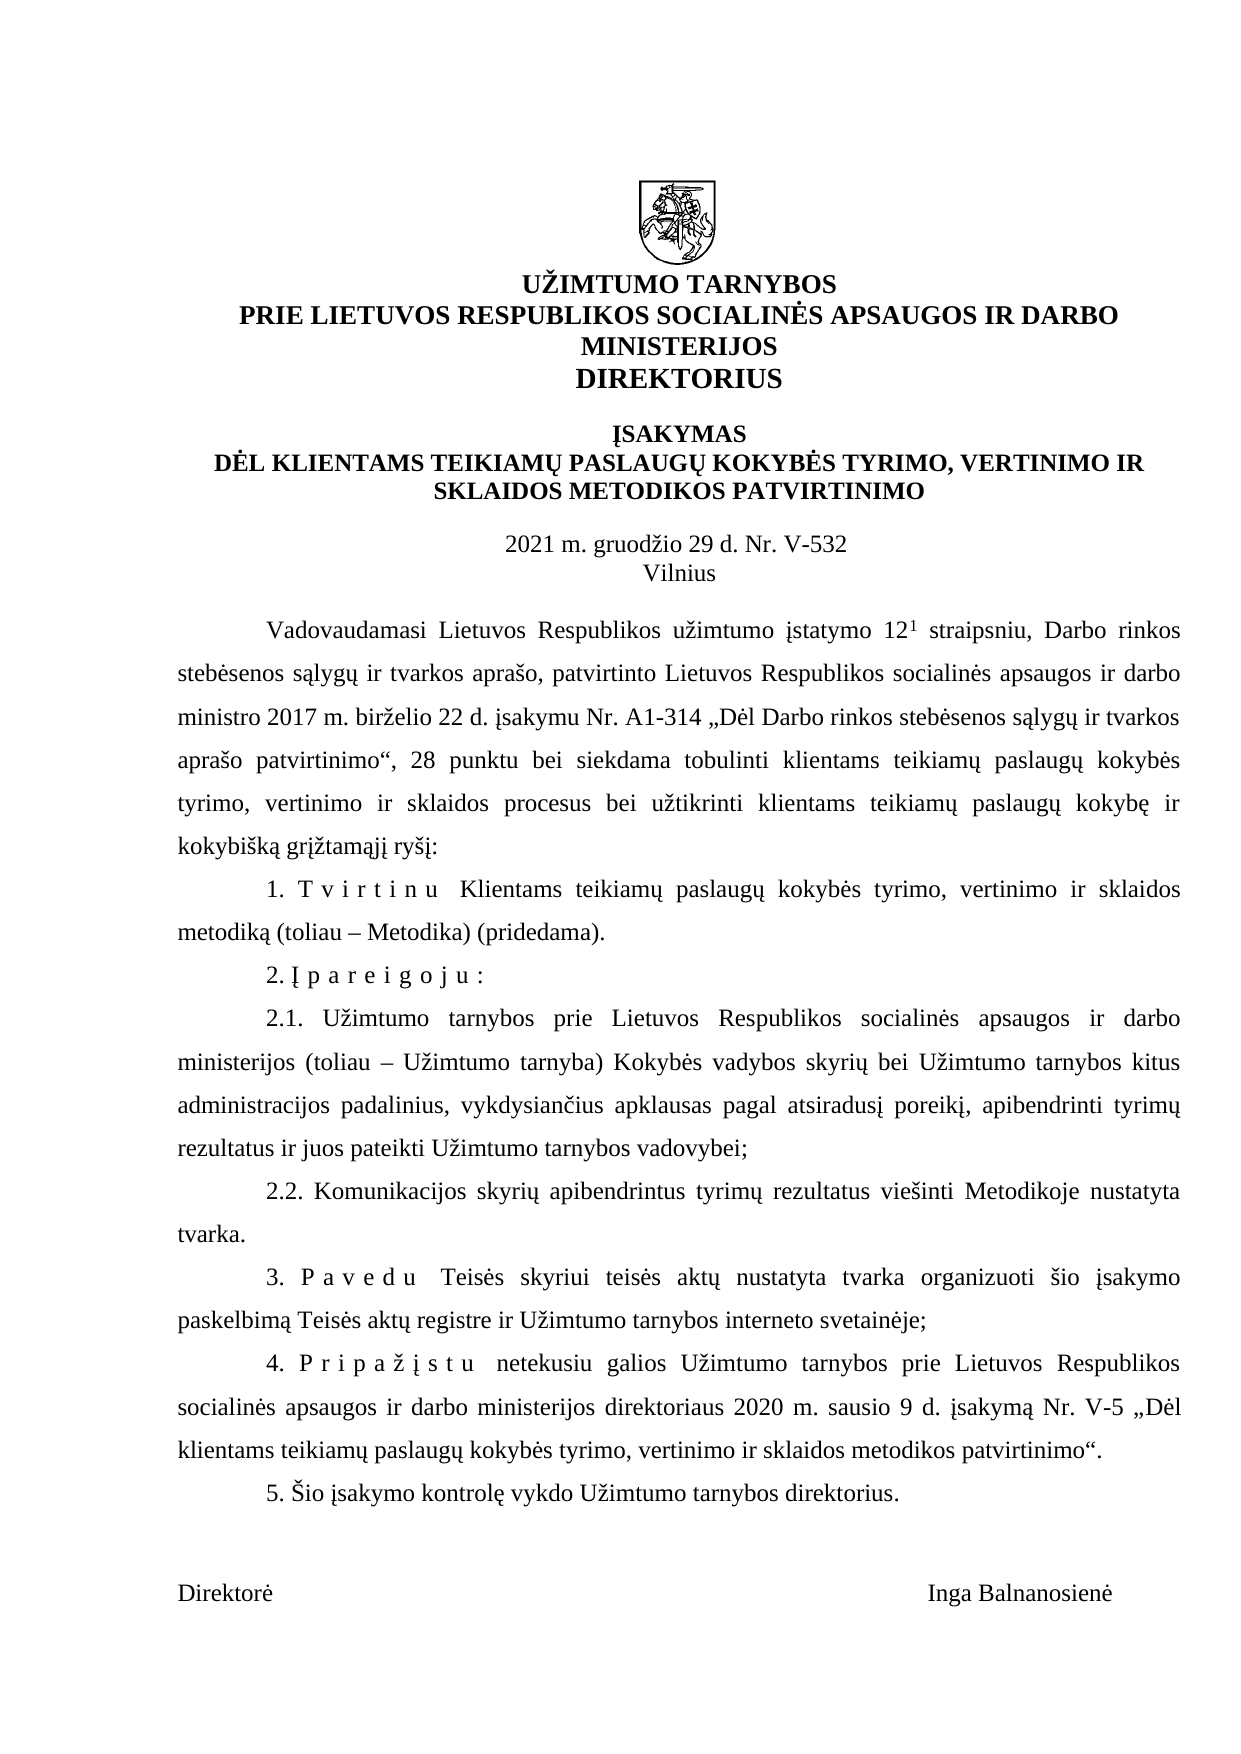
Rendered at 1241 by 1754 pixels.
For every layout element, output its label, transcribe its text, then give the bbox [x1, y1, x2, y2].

text 2.2. Komunikacijos skyrių apibendrintus tyrimų rezultatus viešinti Metodikoje nustatyta tvarka. [177, 1176, 1181, 1248]
text 2021 m. gruodžio 29 d. Nr. V-532 [177, 529, 1181, 558]
text 5. Šio įsakymo kontrolę vykdo Užimtumo tarnybos direktorius. [177, 1478, 1181, 1507]
text 3. Pavedu Teisės skyriui teisės aktų nustatyta tvarka organizuoti šio įsakymo paskelbimą Teisės aktų registre ir Užimtumo tarnybos interneto svetainėje; [177, 1262, 1181, 1334]
text ĮSAKYMAS [177, 419, 1181, 448]
text Direktorė Inga Balnanosienė [177, 1578, 1181, 1607]
text 2.1. Užimtumo tarnybos prie Lietuvos Respublikos socialinės apsaugos ir darbo ministerijos (toliau – Užimtumo tarnyba) Kokybės vadybos skyrių bei Užimtumo tarnybos kitus administracijos padalinius, vykdysiančius apklausas pagal atsiradusį poreikį, apibendrinti tyrimų rezultatus ir juos pateikti Užimtumo tarnybos vadovybei; [177, 1003, 1181, 1162]
text Dėl KLIENTAMS TEIKIAMŲ PASLAUGŲ KOKYBĖS TYRIMO, VERTINIMO IR SKLAIDOS METODIKOS patvirtinimo [177, 448, 1181, 505]
text 1. Tvirtinu Klientams teikiamų paslaugų kokybės tyrimo, vertinimo ir sklaidos metodiką (toliau – Metodika) (pridedama). [177, 874, 1181, 946]
text Vadovaudamasi Lietuvos Respublikos užimtumo įstatymo 121 straipsniu, Darbo rinkos stebėsenos sąlygų ir tvarkos aprašo, patvirtinto Lietuvos Respublikos socialinės apsaugos ir darbo ministro 2017 m. birželio 22 d. įsakymu Nr. A1-314 „Dėl Darbo rinkos stebėsenos sąlygų ir tvarkos aprašo patvirtinimo“, 28 punktu bei siekdama tobulinti klientams teikiamų paslaugų kokybės tyrimo, vertinimo ir sklaidos procesus bei užtikrinti klientams teikiamų paslaugų kokybę ir kokybišką grįžtamąjį ryšį: [177, 615, 1181, 860]
text 2. Įpareigoju: [177, 960, 1181, 989]
text 4. Pripažįstu netekusiu galios Užimtumo tarnybos prie Lietuvos Respublikos socialinės apsaugos ir darbo ministerijos direktoriaus 2020 m. sausio 9 d. įsakymą Nr. V-5 „Dėl klientams teikiamų paslaugų kokybės tyrimo, vertinimo ir sklaidos metodikos patvirtinimo“. [177, 1348, 1181, 1463]
subtitle Vilnius [177, 558, 1181, 587]
text užimtumo tarnybos prie lietuvos respublikos socialinės apsaugos ir darbo ministerijos DIREKTORIUS [177, 268, 1181, 395]
